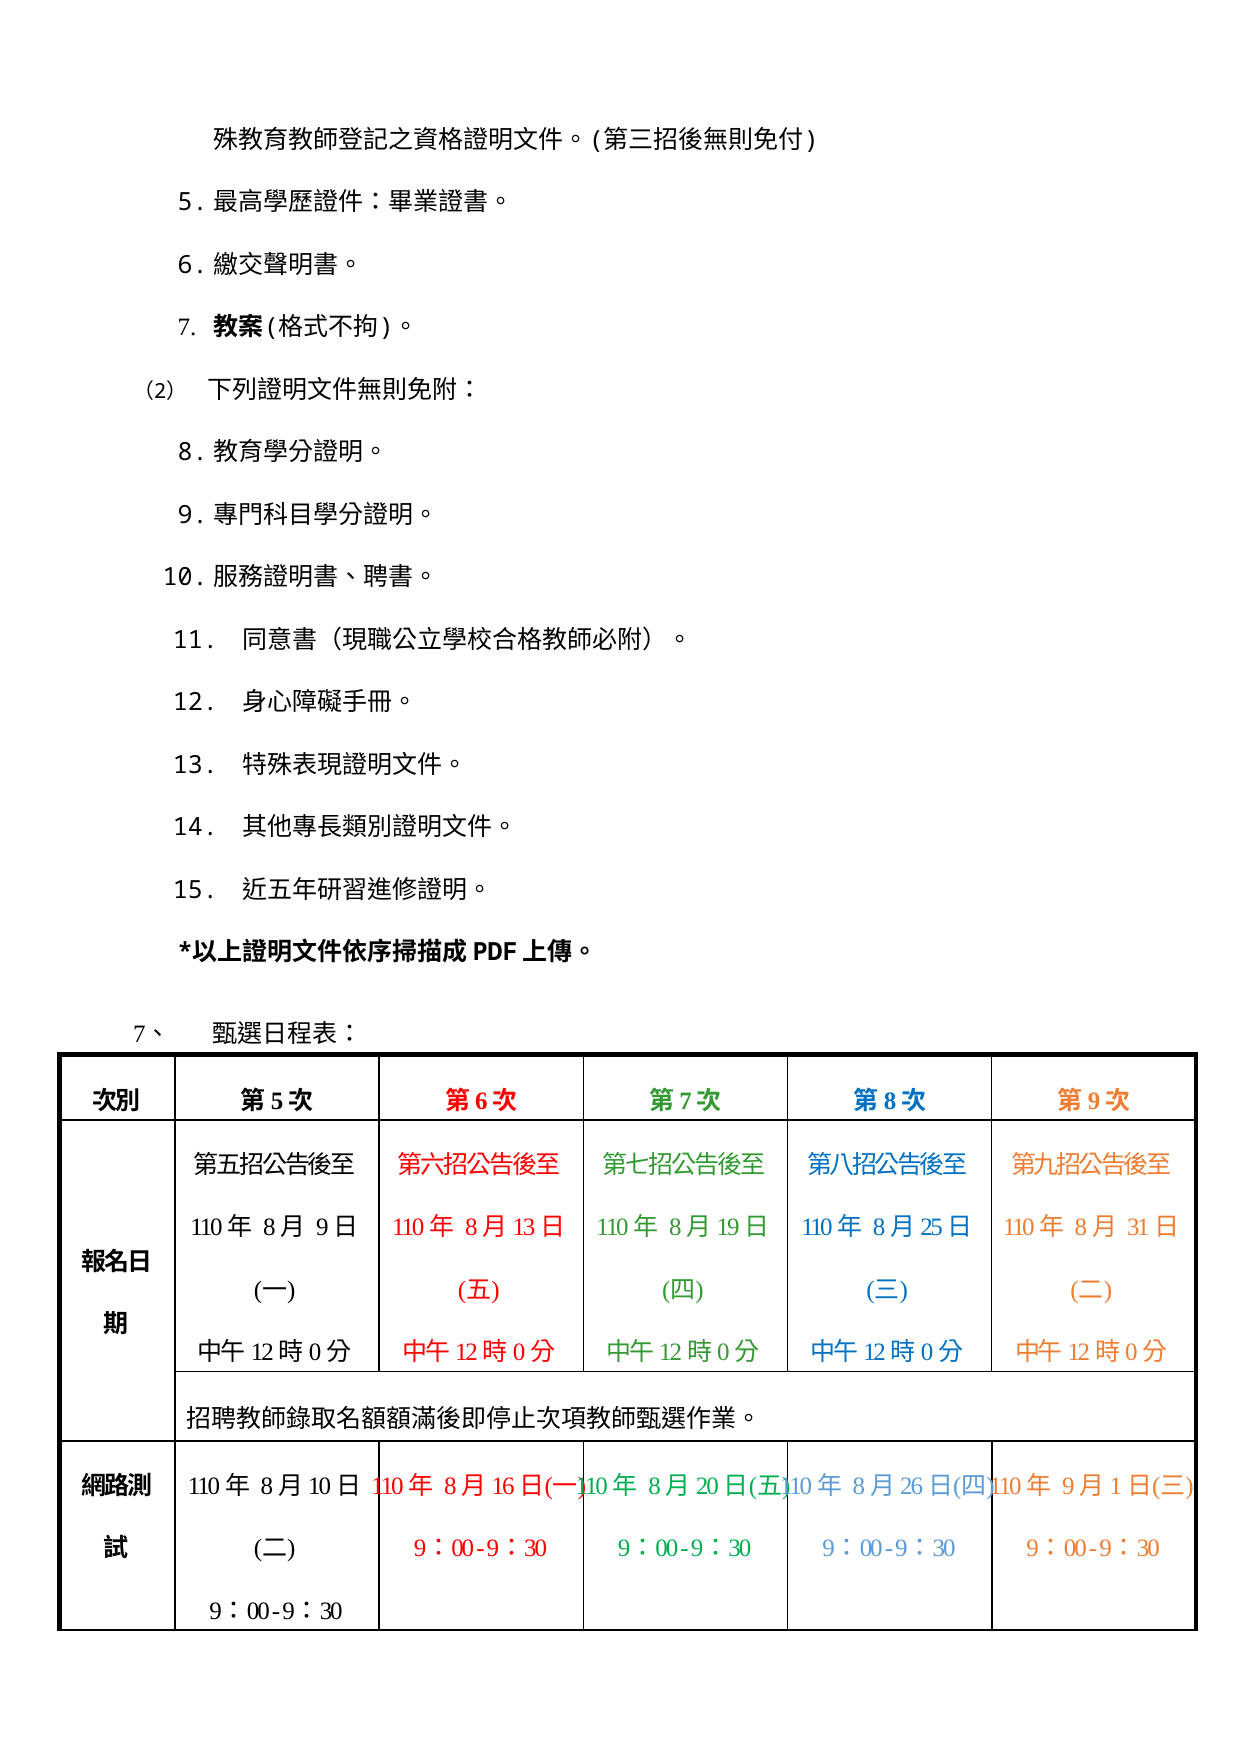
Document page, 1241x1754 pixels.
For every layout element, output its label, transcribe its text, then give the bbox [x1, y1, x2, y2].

list 繳交聲明書。 [177, 221, 1093, 283]
table_header 次別 [62, 1057, 174, 1119]
table_cell 110年 8月10日(二) 9：00 - 9：30 [176, 1442, 378, 1629]
table_cell 招聘教師錄取名額額滿後即停止次項教師甄選作業。 [176, 1372, 1194, 1440]
table_header 第6次 [380, 1057, 583, 1119]
table_cell 110年 8月26日(四) 9：00 - 9：30 [788, 1442, 991, 1629]
list 服務證明書、聘書。 [162, 533, 1093, 596]
list 甄選日程表： [133, 989, 1093, 1052]
list 近五年研習進修證明。 [173, 846, 1093, 908]
table_cell 第九招公告後至 110年 8月 31日(二) 中午12時0分 [992, 1121, 1194, 1371]
table_header 第9次 [992, 1057, 1194, 1119]
table_cell 110年 8月16日(一) 9：00 - 9：30 [380, 1442, 583, 1629]
list 身心障礙手冊。 [173, 658, 1093, 721]
table_header 第8次 [788, 1057, 991, 1119]
table_cell 第五招公告後至 110年 8月 9日(一) 中午12時0分 [176, 1121, 378, 1371]
table_cell 網路測試 [62, 1442, 174, 1629]
list 特殊表現證明文件。 [173, 721, 1093, 783]
text *以上證明文件依序掃描成PDF上傳。 [162, 908, 1093, 971]
list 下列證明文件無則免附： [133, 346, 1093, 408]
table_header 第7次 [584, 1057, 787, 1119]
list 殊教育教師登記之資格證明文件。(第三招後無則免付) [177, 96, 1093, 158]
list 專門科目學分證明。 [177, 471, 1093, 533]
list 同意書（現職公立學校合格教師必附）。 [173, 596, 1093, 658]
table_cell 110年 9月1日(三) 9：00 - 9：30 [993, 1442, 1194, 1629]
table_cell 第七招公告後至 110年 8月19日(四) 中午12時0分 [584, 1121, 787, 1371]
table_header 第5次 [176, 1057, 378, 1119]
table_cell 第六招公告後至 110年 8月13日(五) 中午12時0分 [380, 1121, 583, 1371]
list 教案(格式不拘)。 [177, 283, 1093, 346]
table_cell 報名日期 [62, 1121, 174, 1440]
table_cell 110年 8月20日(五) 9：00 - 9：30 [584, 1442, 787, 1629]
table_cell 第八招公告後至 110年 8月25日(三) 中午12時0分 [788, 1121, 991, 1371]
list 最高學歷證件：畢業證書。 [177, 158, 1093, 221]
list 教育學分證明。 [177, 408, 1093, 471]
list 其他專長類別證明文件。 [173, 783, 1093, 846]
